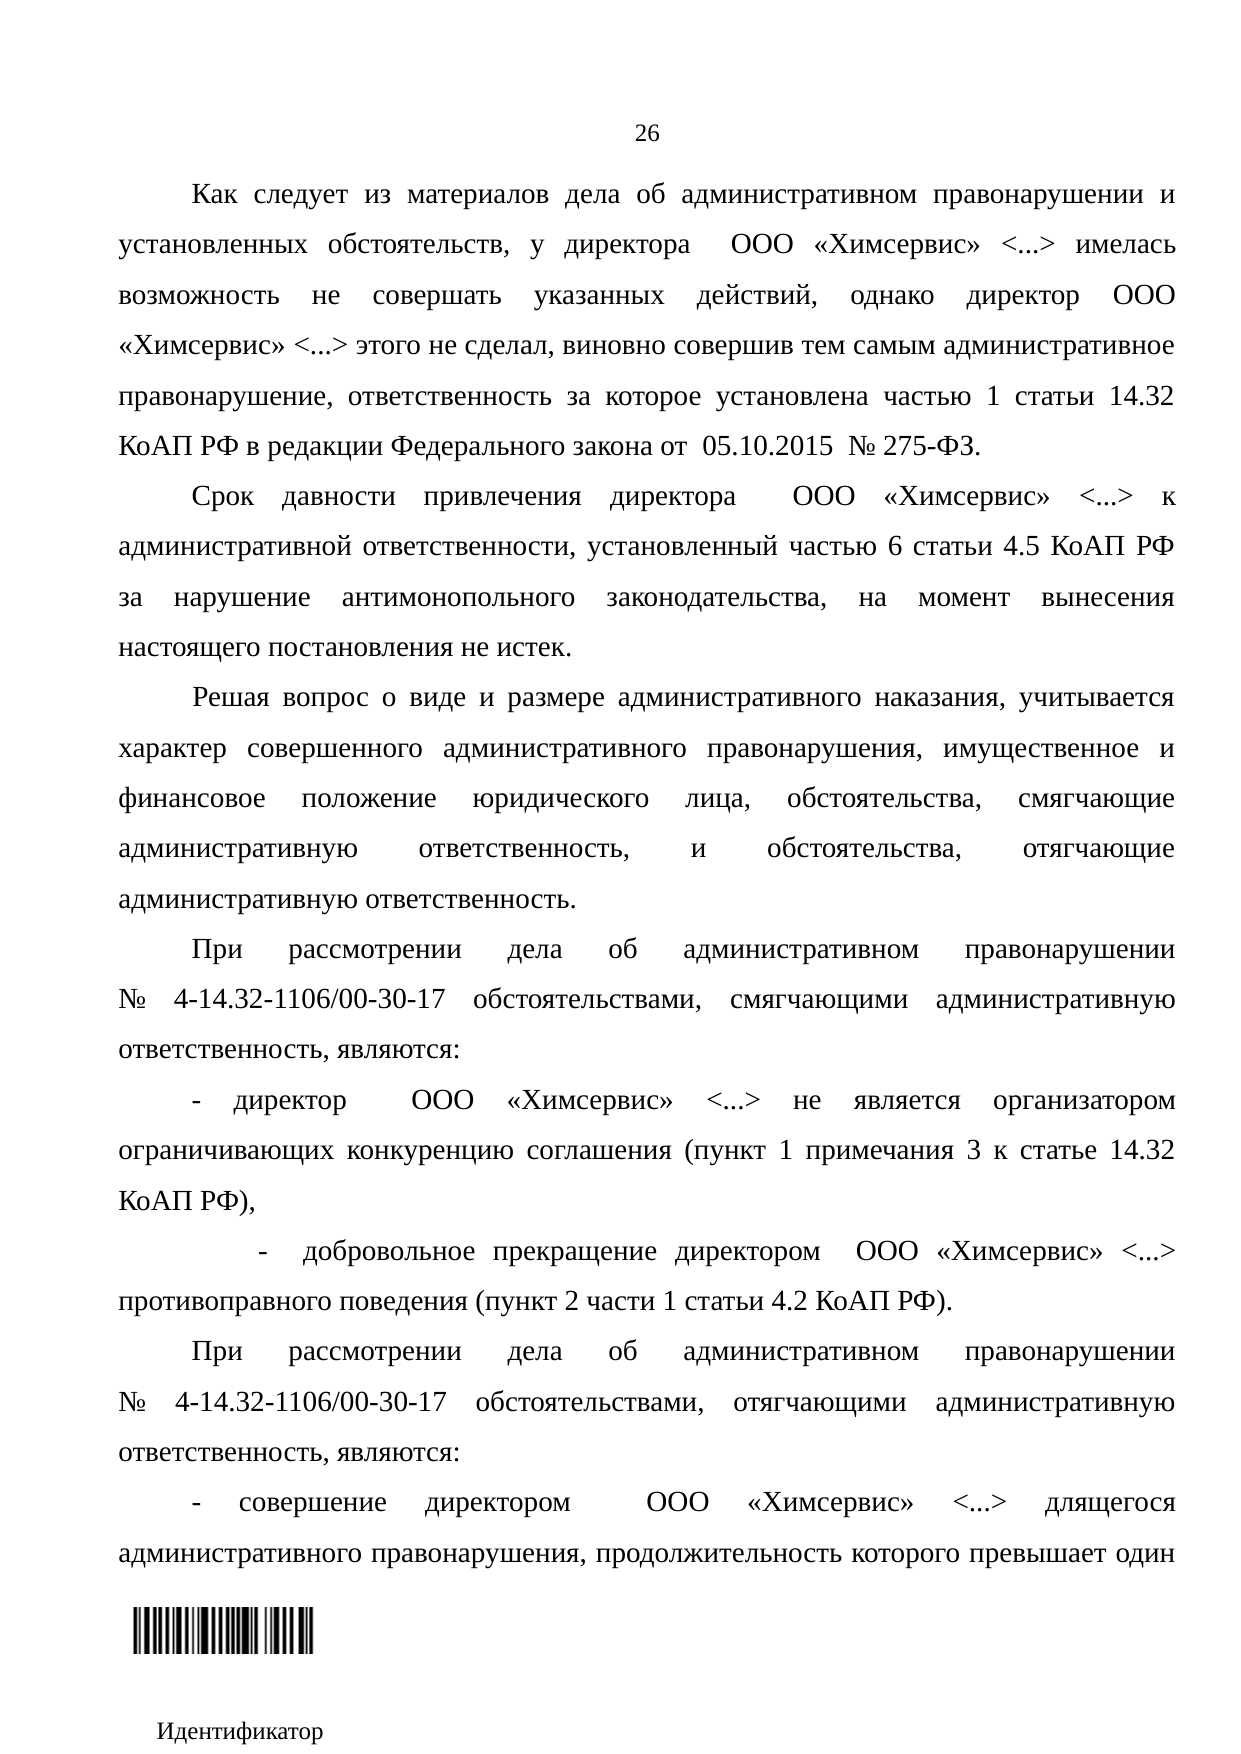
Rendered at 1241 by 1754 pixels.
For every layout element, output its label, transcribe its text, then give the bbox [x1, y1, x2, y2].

text Срок давности привлечения директора ООО «Химсервис» <...> к административной ответственности, установленный частью 6 статьи 4.5 КоАП РФ за нарушение антимонопольного законодательства, на момент вынесения настоящего постановления не истек. [118, 478, 1176, 663]
text Решая вопрос о виде и размере административного наказания, учитывается характер совершенного административного правонарушения, имущественное и финансовое положение юридического лица, обстоятельства, смягчающие административную ответственность, и обстоятельства, отягчающие административную ответственность. [118, 679, 1176, 914]
text - совершение директором ООО «Химсервис» <...> длящегося административного правонарушения, продолжительность которого превышает один [118, 1484, 1176, 1568]
text При рассмотрении дела об административном правонарушении № 4-14.32-1106/00-30-17 обстоятельствами, отягчающими административную ответственность, являются: [118, 1333, 1176, 1468]
text Как следует из материалов дела об административном правонарушении и установленных обстоятельств, у директора ООО «Химсервис» <...> имелась возможность не совершать указанных действий, однако директор ООО «Химсервис» <...> этого не сделал, виновно совершив тем самым административное правонарушение, ответственность за которое установлена частью 1 статьи 14.32 КоАП РФ в редакции Федерального закона от 05.10.2015 № 275-ФЗ. [118, 176, 1176, 461]
text При рассмотрении дела об административном правонарушении № 4-14.32-1106/00-30-17 обстоятельствами, смягчающими административную ответственность, являются: [118, 931, 1176, 1065]
picture [118, 1607, 331, 1654]
text - добровольное прекращение директором ООО «Химсервис» <...> противоправного поведения (пункт 2 части 1 статьи 4.2 КоАП РФ). [118, 1233, 1176, 1317]
text - директор ООО «Химсервис» <...> не является организатором ограничивающих конкуренцию соглашения (пункт 1 примечания 3 к статье 14.32 КоАП РФ), [118, 1082, 1176, 1216]
